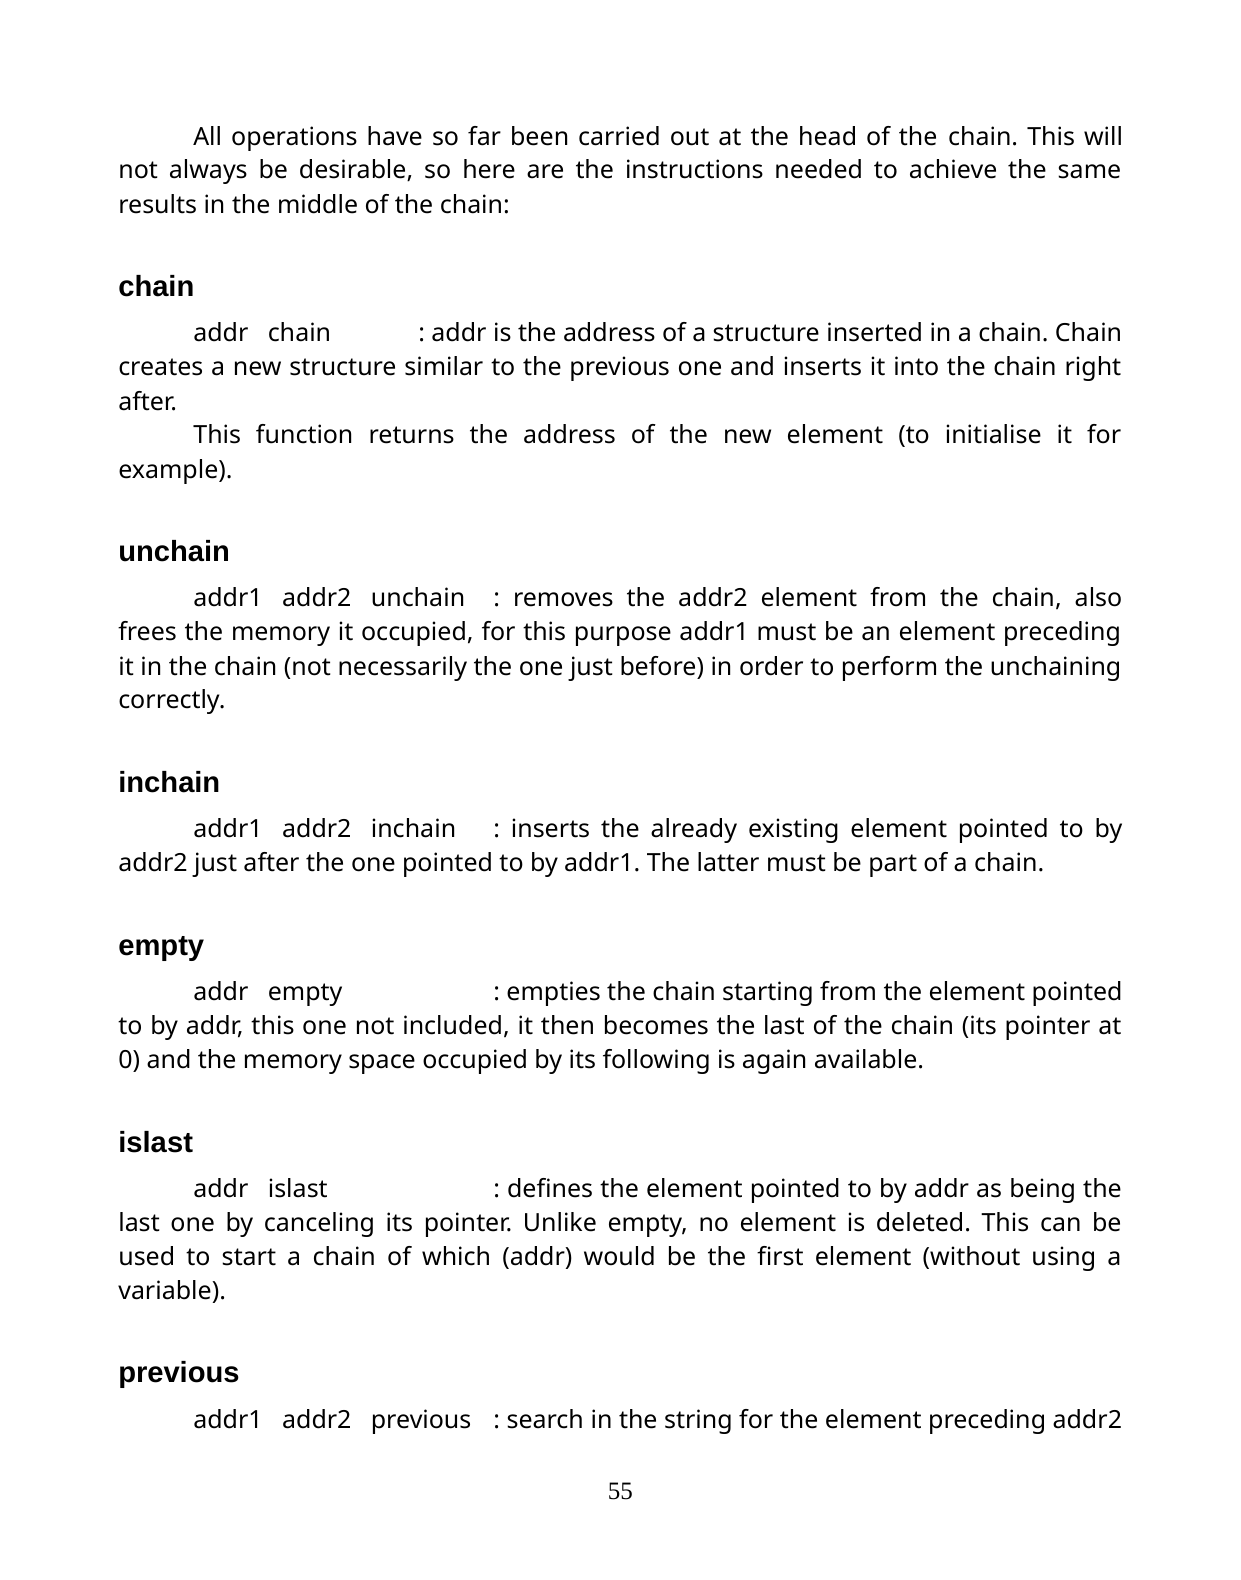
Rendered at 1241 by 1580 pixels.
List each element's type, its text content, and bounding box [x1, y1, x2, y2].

text addr1 addr2 unchain : removes the addr2 element from the chain, also frees the memory it occupied, for this purpose addr1 must be an element preceding it in the chain (not necessarily the one just before) in order to perform the unchaining correctly. [118, 580, 1123, 716]
text This function returns the address of the new element (to initialise it for example). [118, 417, 1123, 485]
text addr1 addr2 inchain : inserts the already existing element pointed to by addr2 just after the one pointed to by addr1. The latter must be part of a chain. [118, 811, 1123, 879]
text addr islast : defines the element pointed to by addr as being the last one by canceling its pointer. Unlike empty, no element is deleted. This can be used to start a chain of which (addr) would be the first element (without using a variable). [118, 1171, 1123, 1307]
subtitle inchain [118, 765, 1122, 798]
text addr chain : addr is the address of a structure inserted in a chain. Chain creates a new structure similar to the previous one and inserts it into the chain right after. [118, 315, 1123, 417]
subtitle islast [118, 1124, 1122, 1158]
subtitle previous [118, 1356, 1122, 1389]
subtitle unchain [118, 534, 1122, 567]
text All operations have so far been carried out at the head of the chain. This will not always be desirable, so here are the instructions needed to achieve the same results in the middle of the chain: [118, 118, 1123, 220]
subtitle chain [118, 269, 1122, 302]
subtitle empty [118, 928, 1122, 961]
text addr empty : empties the chain starting from the element pointed to by addr, this one not included, it then becomes the last of the chain (its pointer at 0) and the memory space occupied by its following is again available. [118, 974, 1123, 1076]
text addr1 addr2 previous : search in the string for the element preceding addr2 [118, 1402, 1123, 1436]
